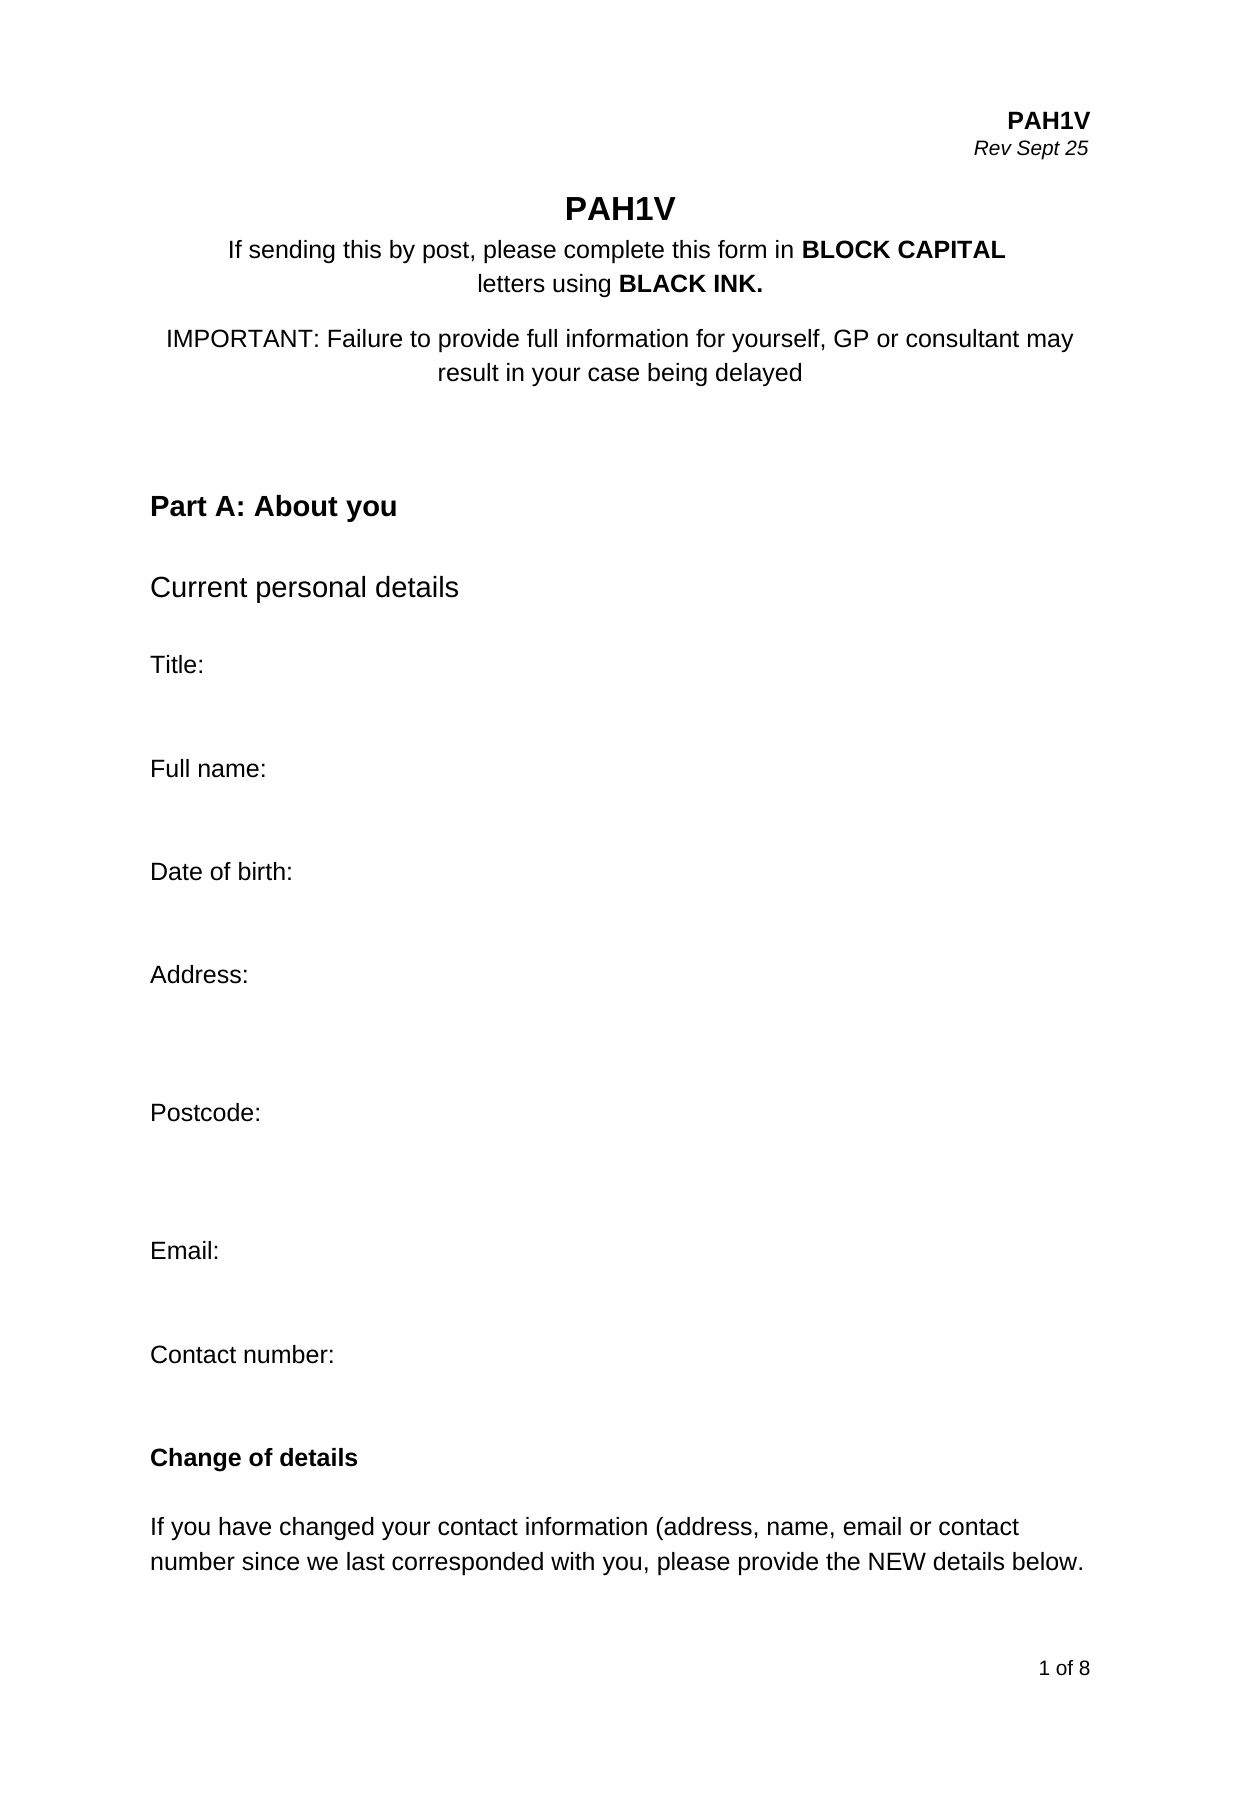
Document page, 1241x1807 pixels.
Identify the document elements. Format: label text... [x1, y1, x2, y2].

text Date of birth: [150, 857, 1090, 886]
text If you have changed your contact information (address, name, email or contact number since we last corresponded with you, please provide the NEW details below. [150, 1512, 1090, 1575]
text Part A: About you [150, 489, 1090, 523]
text Full name: [150, 753, 1090, 782]
text Title: [150, 650, 1090, 679]
text Current personal details [150, 570, 1090, 603]
text Postcode: [150, 1098, 1090, 1127]
text Email: [150, 1202, 1090, 1265]
text Address: [150, 960, 1090, 989]
text PAH1V [150, 189, 1090, 227]
text If sending this by post, please complete this form in BLOCK CAPITAL letters using BLACK INK. [150, 235, 1090, 298]
text IMPORTANT: Failure to provide full information for yourself, GP or consultant may result in your case being delayed [150, 304, 1090, 387]
text Change of details [150, 1443, 1090, 1472]
text Contact number: [150, 1340, 1090, 1368]
